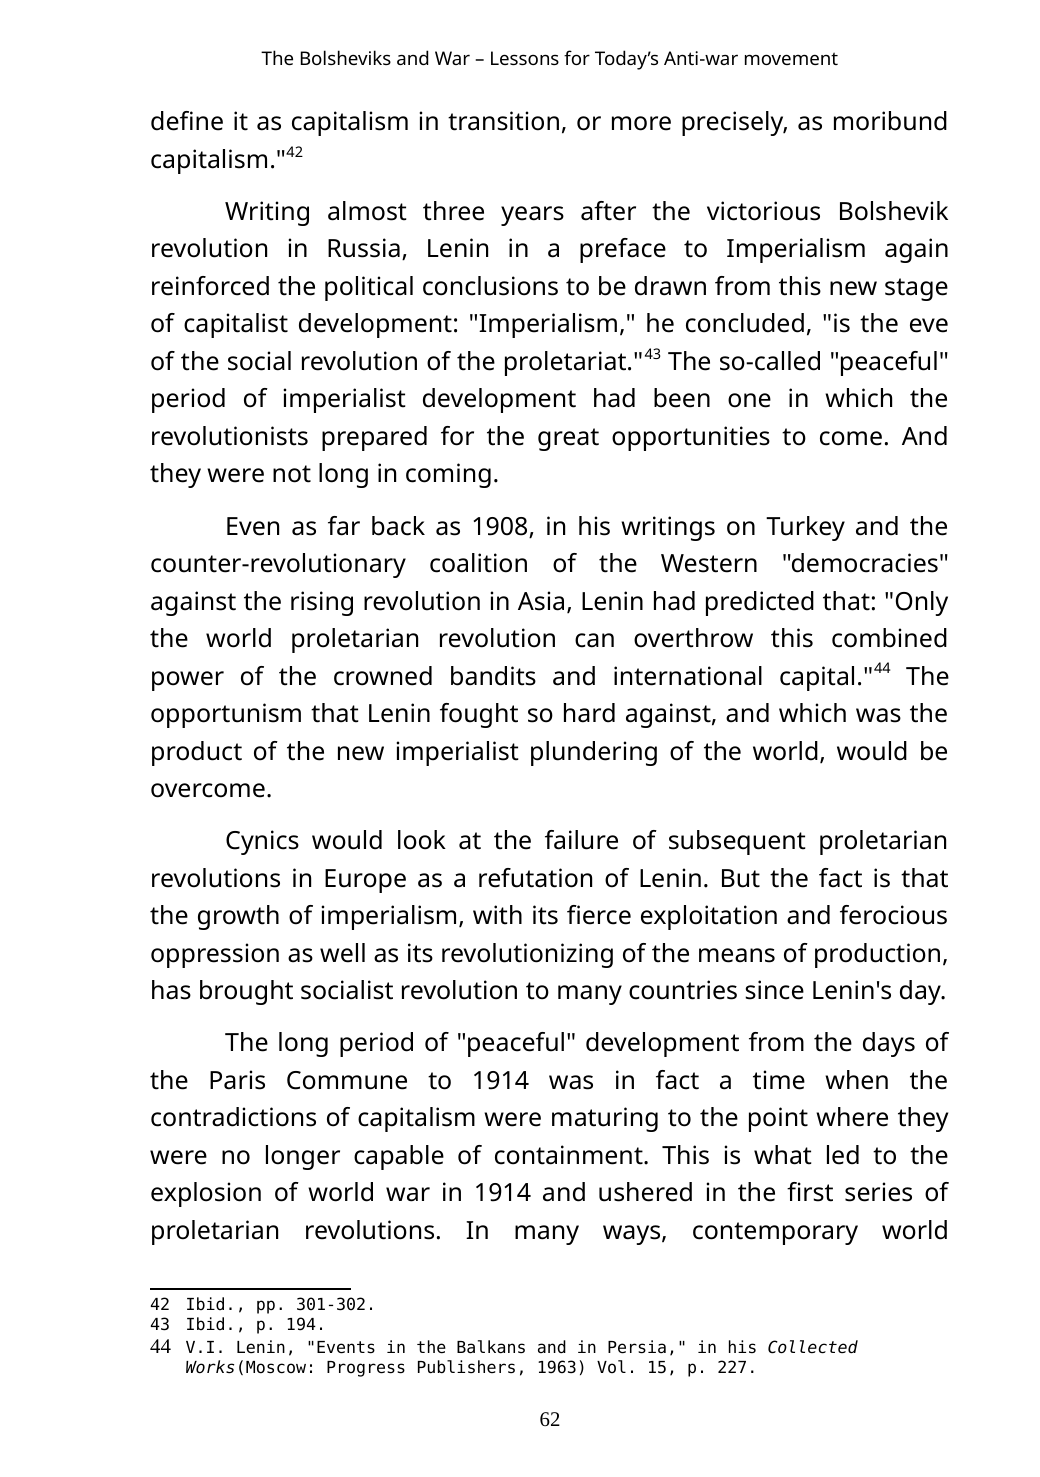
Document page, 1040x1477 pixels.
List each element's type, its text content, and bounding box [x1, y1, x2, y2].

text Ibid., p. 194. [150, 1315, 949, 1334]
text Cynics would look at the failure of subsequent proletarian revolutions in Europe as a refutation of Lenin. But the fact is that the growth of imperialism, with its fierce exploitation and ferocious oppression as well as its revolutionizing of the means of production, has brought socialist revolution to many countries since Lenin's day. [150, 819, 949, 1007]
text V.I. Lenin, "Events in the Balkans and in Persia," in his Collected Works(Moscow: Progress Publishers, 1963) Vol. 15, p. 227. [150, 1334, 949, 1377]
text Ibid., pp. 301-302. [150, 1295, 949, 1315]
text define it as capitalism in transition, or more precisely, as moribund capitalism." [150, 101, 949, 176]
text The long period of "peaceful" development from the days of the Paris Commune to 1914 was in fact a time when the contradictions of capitalism were maturing to the point where they were no longer capable of containment. This is what led to the explosion of world war in 1914 and ushered in the first series of proletarian revolutions. In many ways, contemporary world [150, 1021, 949, 1246]
text Writing almost three years after the victorious Bolshevik revolution in Russia, Lenin in a preface to Imperialism again reinforced the political conclusions to be drawn from this new stage of capitalist development: "Imperialism," he concluded, "is the eve of the social revolution of the proletariat." The so-called "peaceful" period of imperialist development had been one in which the revolutionists prepared for the great opportunities to come. And they were not long in coming. [150, 190, 949, 490]
text Even as far back as 1908, in his writings on Turkey and the counter-revolutionary coalition of the Western "democracies" against the rising revolution in Asia, Lenin had predicted that: "Only the world proletarian revolution can overthrow this combined power of the crowned bandits and international capital." The opportunism that Lenin fought so hard against, and which was the product of the new imperialist plundering of the world, would be overcome. [150, 505, 949, 805]
